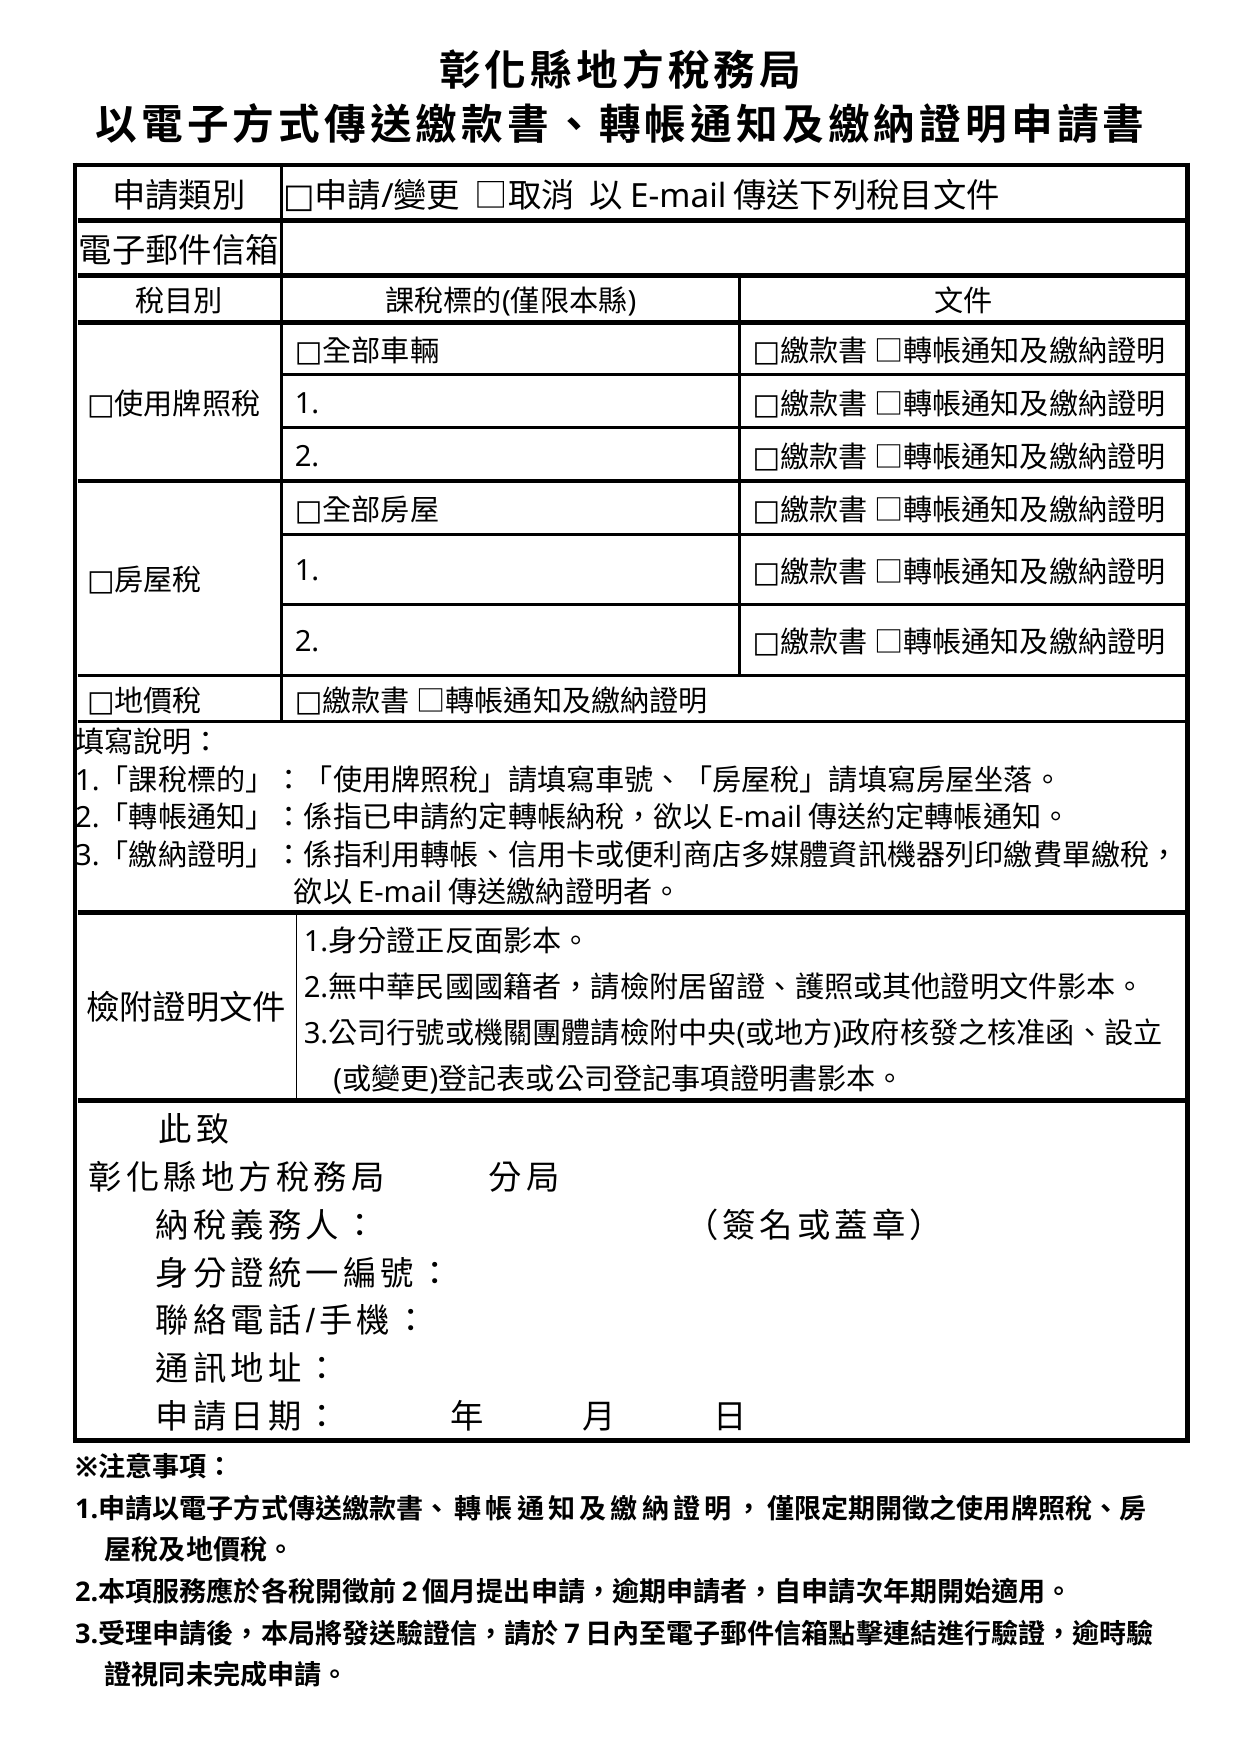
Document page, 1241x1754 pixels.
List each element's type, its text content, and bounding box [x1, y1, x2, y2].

table_cell 文件 [741, 278, 1185, 320]
text 3.受理申請後，本局將發送驗證信，請於7日內至電子郵件信箱點擊連結進行驗證，逾時驗證視同未完成申請。 [75, 1610, 1165, 1693]
text 彰化縣地方稅務局 [75, 35, 1165, 98]
table_cell □繳款書 □轉帳通知及繳納證明 [741, 325, 1185, 373]
table_header 申請類別 [77, 167, 280, 218]
text 2.本項服務應於各稅開徵前2個月提出申請，逾期申請者，自申請次年期開始適用。 [75, 1568, 1165, 1610]
table_cell □房屋稅 [77, 480, 280, 674]
text 以電子方式傳送繳款書、轉帳通知及繳納證明申請書 [75, 98, 1165, 150]
table_cell 2. [283, 429, 738, 479]
table_cell □繳款書 □轉帳通知及繳納證明 [741, 376, 1185, 426]
table_cell 1. [283, 536, 738, 603]
table_cell □地價稅 [77, 675, 280, 719]
table_cell □繳款書 □轉帳通知及繳納證明 [741, 429, 1185, 479]
table_cell □全部車輛 [283, 325, 738, 373]
table_cell 稅目別 [77, 274, 280, 320]
table_cell □全部房屋 [283, 483, 738, 532]
table_cell □繳款書 □轉帳通知及繳納證明 [741, 606, 1185, 674]
table_cell 1. [283, 376, 738, 426]
table_header □申請/變更 □取消 以E-mail傳送下列稅目文件 [283, 167, 1185, 218]
table_cell 電子郵件信箱 [77, 219, 280, 273]
table_cell 2. [283, 606, 738, 674]
table_cell □繳款書 □轉帳通知及繳納證明 [283, 677, 1185, 719]
table_cell 填寫說明： 1.「課稅標的」：「使用牌照稅」請填寫車號、「房屋稅」請填寫房屋坐落。 2.「轉帳通知」：係指已申請約定轉帳納稅，欲以E-mail傳送約定轉帳通知。 3.「繳納證明」：係指利用轉帳、信用卡或便利商店多媒體資訊機器列印繳費單繳稅，欲以E-mail傳送繳納證明者。 [77, 721, 1185, 910]
table_cell 1.身分證正反面影本。 2.無中華民國國籍者，請檢附居留證、護照或其他證明文件影本。 3.公司行號或機關團體請檢附中央(或地方)政府核發之核准函、設立(或變更)登記表或公司登記事項證明書影本。 [297, 915, 1185, 1098]
table_cell 課稅標的(僅限本縣) [283, 278, 738, 320]
table_cell 此致 彰化縣地方稅務局 分局 納稅義務人： （簽名或蓋章） 身分證統一編號： 聯絡電話/手機： 通訊地址： 申請日期： 年 月 日 [77, 1099, 1185, 1438]
table_cell 檢附證明文件 [77, 911, 296, 1098]
text 1.申請以電子方式傳送繳款書、轉帳通知及繳納證明，僅限定期開徵之使用牌照稅、房屋稅及地價稅。 [75, 1485, 1165, 1568]
table_cell □繳款書 □轉帳通知及繳納證明 [741, 483, 1185, 532]
text ※注意事項： [75, 1443, 1224, 1485]
table_cell □使用牌照稅 [77, 321, 280, 479]
table_cell [283, 223, 1185, 273]
table_cell □繳款書 □轉帳通知及繳納證明 [741, 536, 1185, 603]
